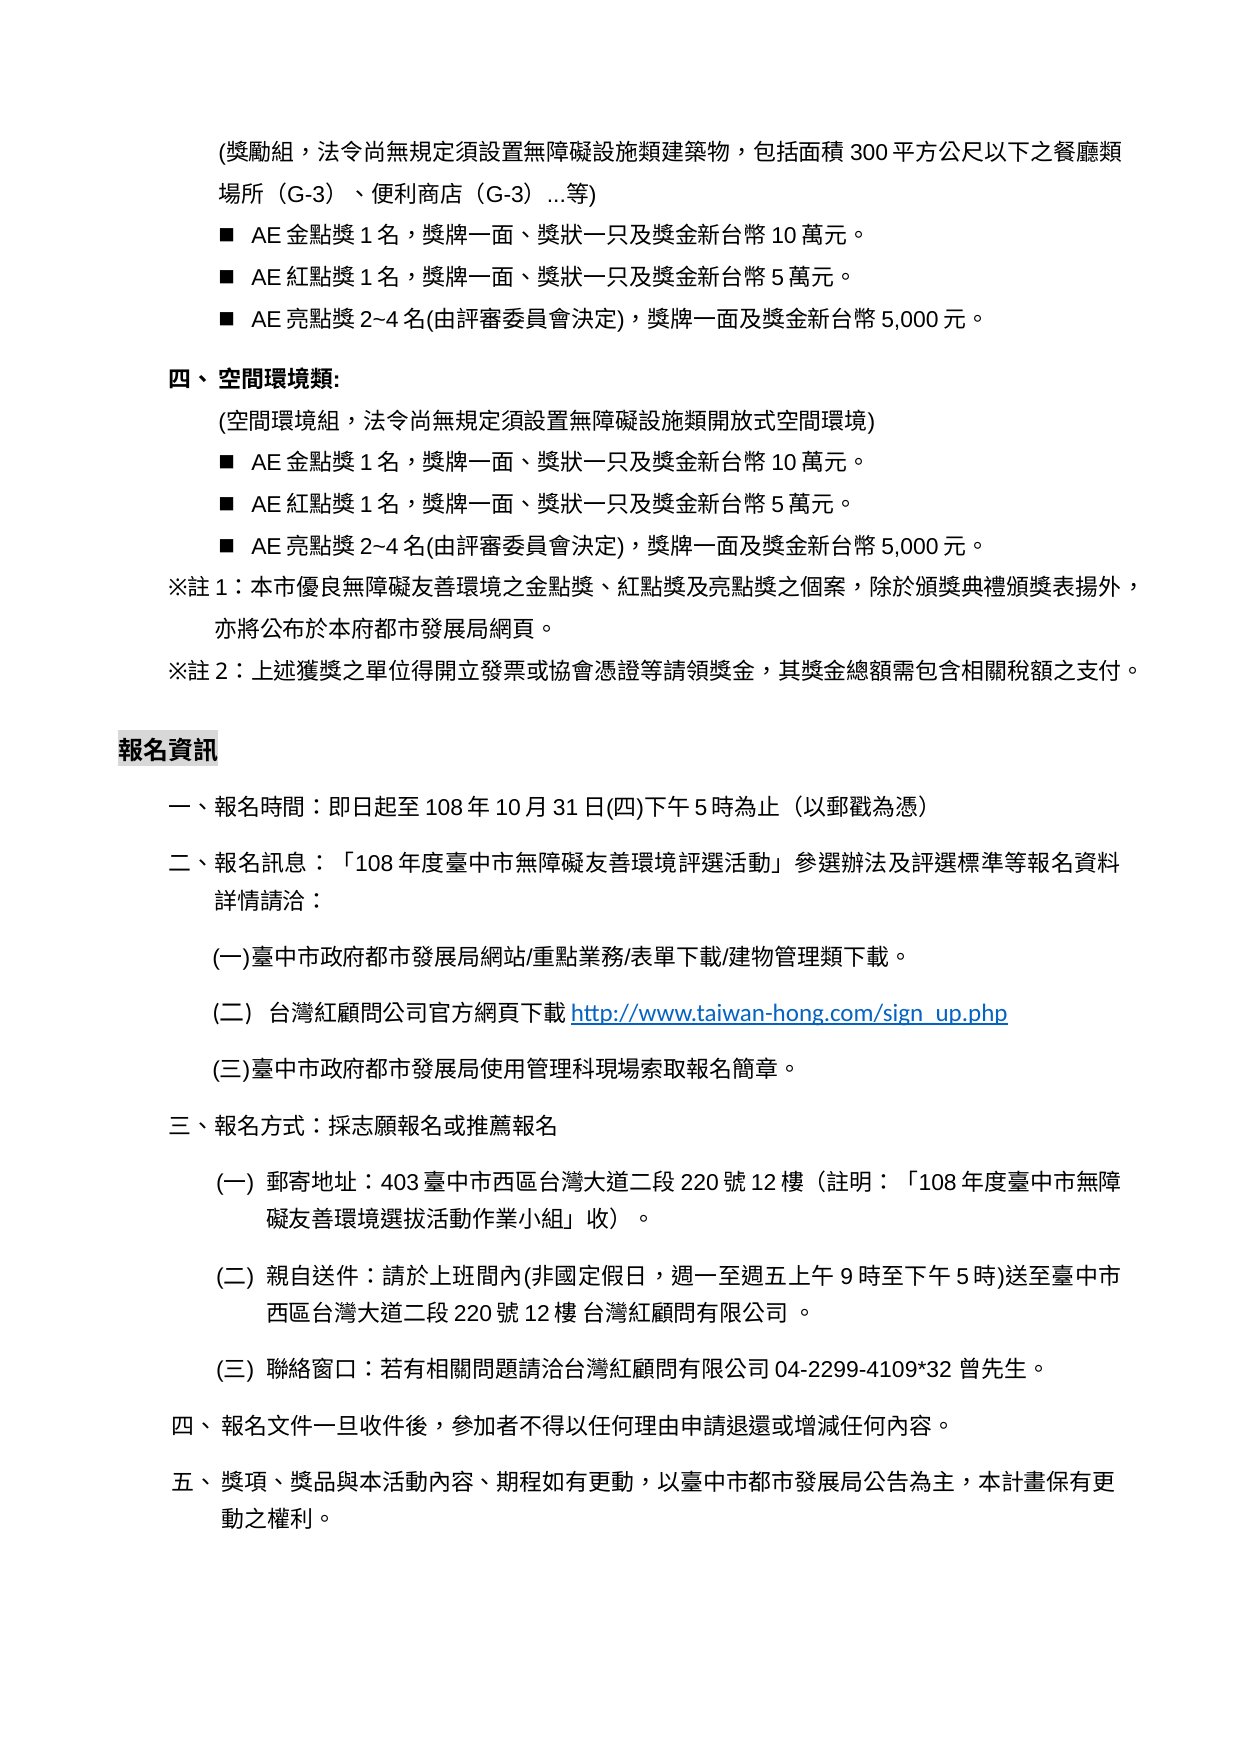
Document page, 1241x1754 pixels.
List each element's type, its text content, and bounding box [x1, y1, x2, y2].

list 報名文件一旦收件後，參加者不得以任何理由申請退還或增減任何內容。 [172, 1404, 1122, 1442]
text 二、報名訊息：「108年度臺中市無障礙友善環境評選活動」參選辦法及評選標準等報名資料詳情請洽： [168, 842, 1122, 917]
list AE紅點獎1名，獎牌一面、獎狀一只及獎金新台幣5萬元。 [218, 252, 1122, 294]
list AE金點獎1名，獎牌一面、獎狀一只及獎金新台幣10萬元。 [218, 437, 1122, 479]
list 臺中市政府都市發展局網站/重點業務/表單下載/建物管理類下載。 [212, 935, 1122, 973]
list 聯絡窗口：若有相關問題請洽台灣紅顧問有限公司04-2299-4109*32 曾先生。 [216, 1348, 1122, 1385]
list 獎項、獎品與本活動內容、期程如有更動，以臺中市都市發展局公告為主，本計畫保有更動之權利。 [172, 1460, 1122, 1535]
list 郵寄地址：403臺中市西區台灣大道二段220號12樓（註明：「108年度臺中市無障礙友善環境選拔活動作業小組」收）。 [216, 1160, 1122, 1235]
list (獎勵組，法令尚無規定須設置無障礙設施類建築物，包括面積300平方公尺以下之餐廳類場所（G-3）、便利商店（G-3）...等) [218, 127, 1122, 210]
list AE亮點獎2~4名(由評審委員會決定)，獎牌一面及獎金新台幣5,000元。 [218, 294, 1122, 335]
list AE亮點獎2~4名(由評審委員會決定)，獎牌一面及獎金新台幣5,000元。 [218, 521, 1122, 562]
list 台灣紅顧問公司官方網頁下載http://www.taiwan-hong.com/sign_up.php [212, 992, 1122, 1029]
list AE金點獎1名，獎牌一面、獎狀一只及獎金新台幣10萬元。 [218, 210, 1122, 252]
list (空間環境組，法令尚無規定須設置無障礙設施類開放式空間環境) [218, 396, 1122, 437]
text 一、報名時間：即日起至108年10月31日(四)下午5時為止（以郵戳為憑） [168, 785, 1122, 823]
list 親自送件：請於上班間內(非國定假日，週一至週五上午9時至下午5時)送至臺中市西區台灣大道二段220號12樓 台灣紅顧問有限公司 。 [216, 1254, 1122, 1329]
text 報名資訊 [118, 729, 1122, 767]
text ※註2：上述獲獎之單位得開立發票或協會憑證等請領獎金，其獎金總額需包含相關稅額之支付。 [168, 646, 1122, 687]
list 空間環境類: [168, 354, 1122, 396]
text 三、報名方式：採志願報名或推薦報名 [168, 1104, 1122, 1142]
list AE紅點獎1名，獎牌一面、獎狀一只及獎金新台幣5萬元。 [218, 479, 1122, 521]
text ※註1：本市優良無障礙友善環境之金點獎、紅點獎及亮點獎之個案，除於頒獎典禮頒獎表揚外，亦將公布於本府都市發展局網頁。 [168, 562, 1122, 646]
list 臺中市政府都市發展局使用管理科現場索取報名簡章。 [212, 1048, 1122, 1085]
